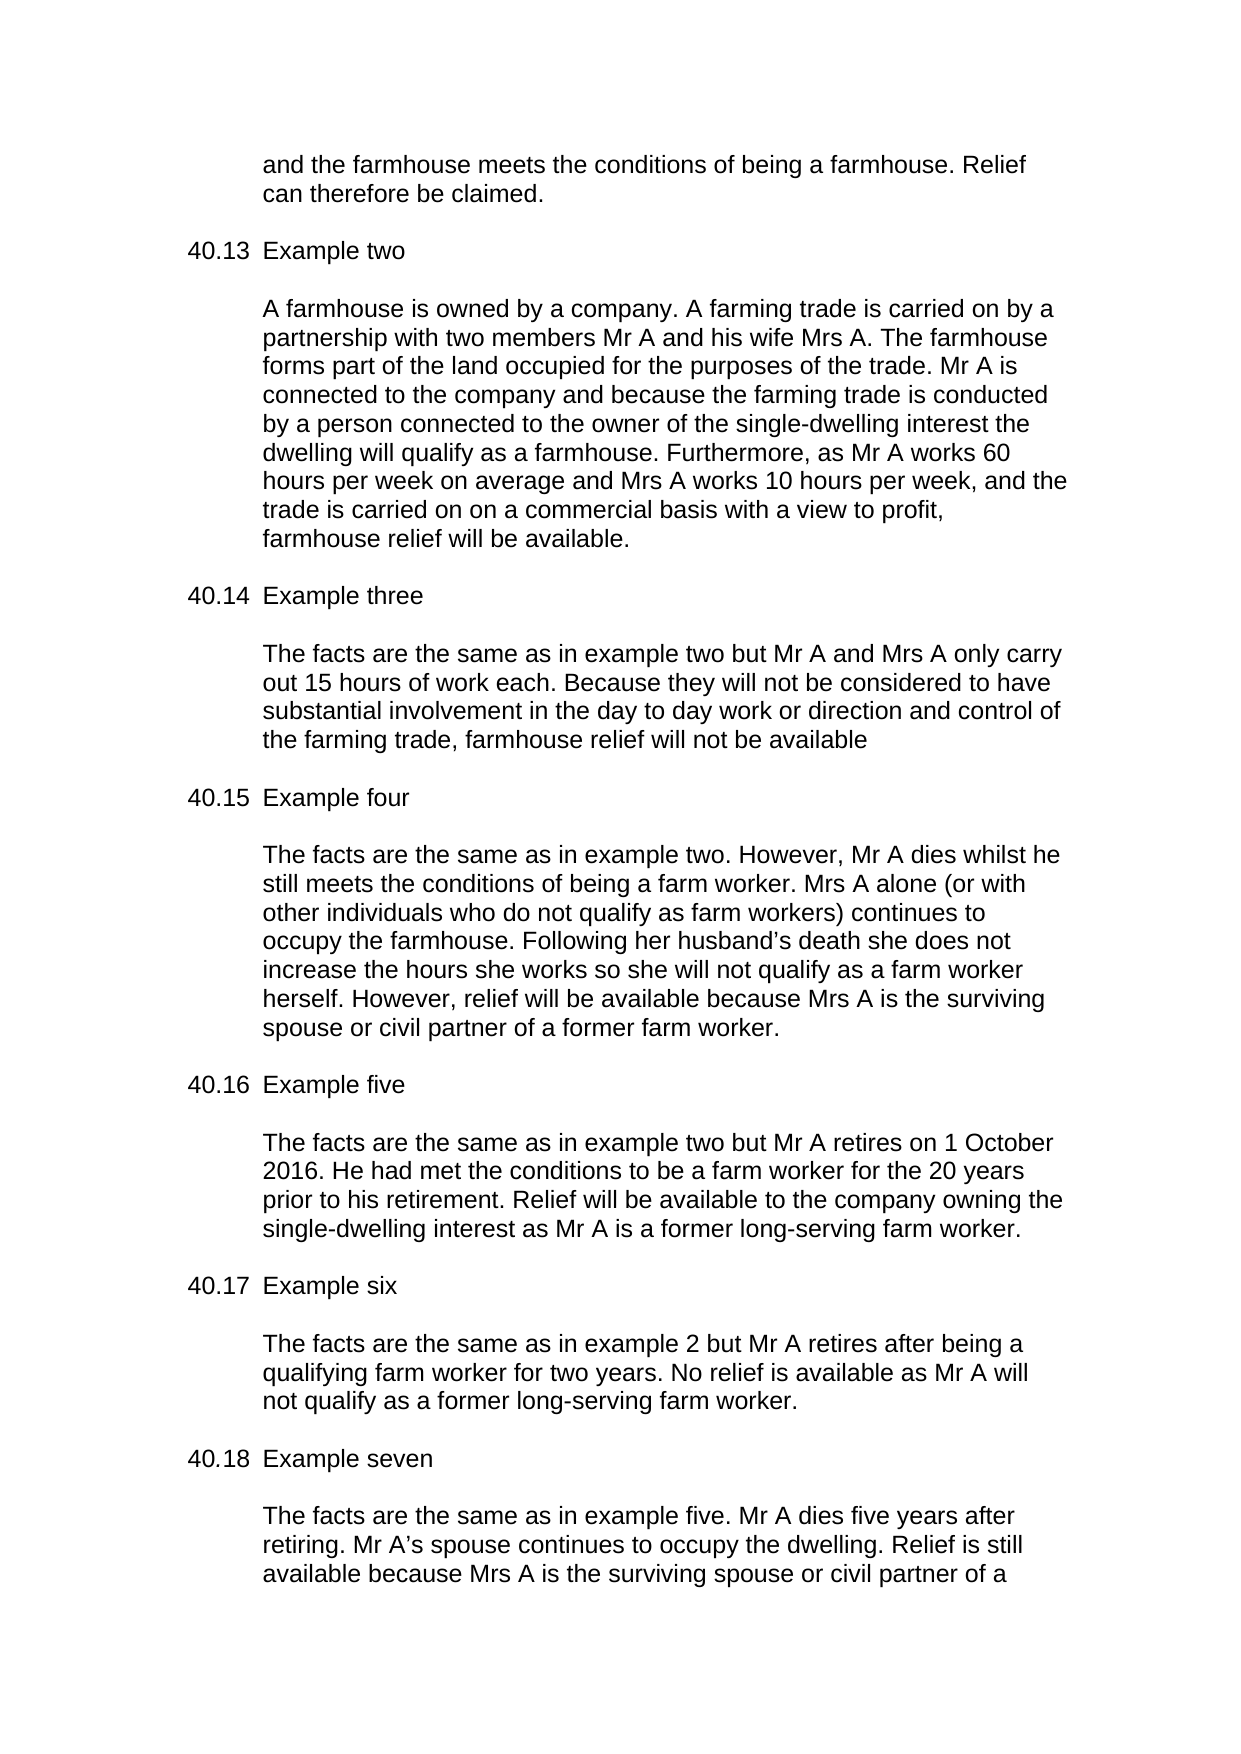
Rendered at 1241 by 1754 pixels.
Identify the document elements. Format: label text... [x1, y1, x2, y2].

text The facts are the same as in example two. However, Mr A dies whilst he still meets the conditions of being a farm worker. Mrs A alone (or with other individuals who do not qualify as farm workers) continues to occupy the farmhouse. Following her husband’s death she does not increase the hours she works so she will not qualify as a farm worker herself. However, relief will be available because Mrs A is the surviving spouse or civil partner of a former farm worker. [262, 840, 1069, 1041]
text 40.14 Example three [187, 581, 1069, 610]
text The facts are the same as in example 2 but Mr A retires after being a qualifying farm worker for two years. No relief is available as Mr A will not qualify as a former long-serving farm worker. [262, 1329, 1069, 1415]
text The facts are the same as in example two but Mr A and Mrs A only carry out 15 hours of work each. Because they will not be considered to have substantial involvement in the day to day work or direction and control of the farming trade, farmhouse relief will not be available [262, 639, 1069, 754]
text The facts are the same as in example two but Mr A retires on 1 October 2016. He had met the conditions to be a farm worker for the 20 years prior to his retirement. Relief will be available to the company owning the single-dwelling interest as Mr A is a former long-serving farm worker. [262, 1127, 1069, 1242]
text A farmhouse is owned by a company. A farming trade is carried on by a partnership with two members Mr A and his wife Mrs A. The farmhouse forms part of the land occupied for the purposes of the trade. Mr A is connected to the company and because the farming trade is conducted by a person connected to the owner of the single-dwelling interest the dwelling will qualify as a farmhouse. Furthermore, as Mr A works 60 hours per week on average and Mrs A works 10 hours per week, and the trade is carried on on a commercial basis with a view to profit, farmhouse relief will be available. [262, 294, 1069, 552]
text The facts are the same as in example five. Mr A dies five years after retiring. Mr A’s spouse continues to occupy the dwelling. Relief is still available because Mrs A is the surviving spouse or civil partner of a [262, 1501, 1069, 1587]
text and the farmhouse meets the conditions of being a farmhouse. Relief can therefore be claimed. [262, 150, 1069, 207]
text 40.18 Example seven [187, 1444, 1069, 1472]
text 40.13 Example two [187, 236, 1069, 265]
text 40.17 Example six [187, 1271, 1069, 1300]
text 40.16 Example five [187, 1070, 1069, 1099]
text 40.15 Example four [187, 782, 1069, 811]
